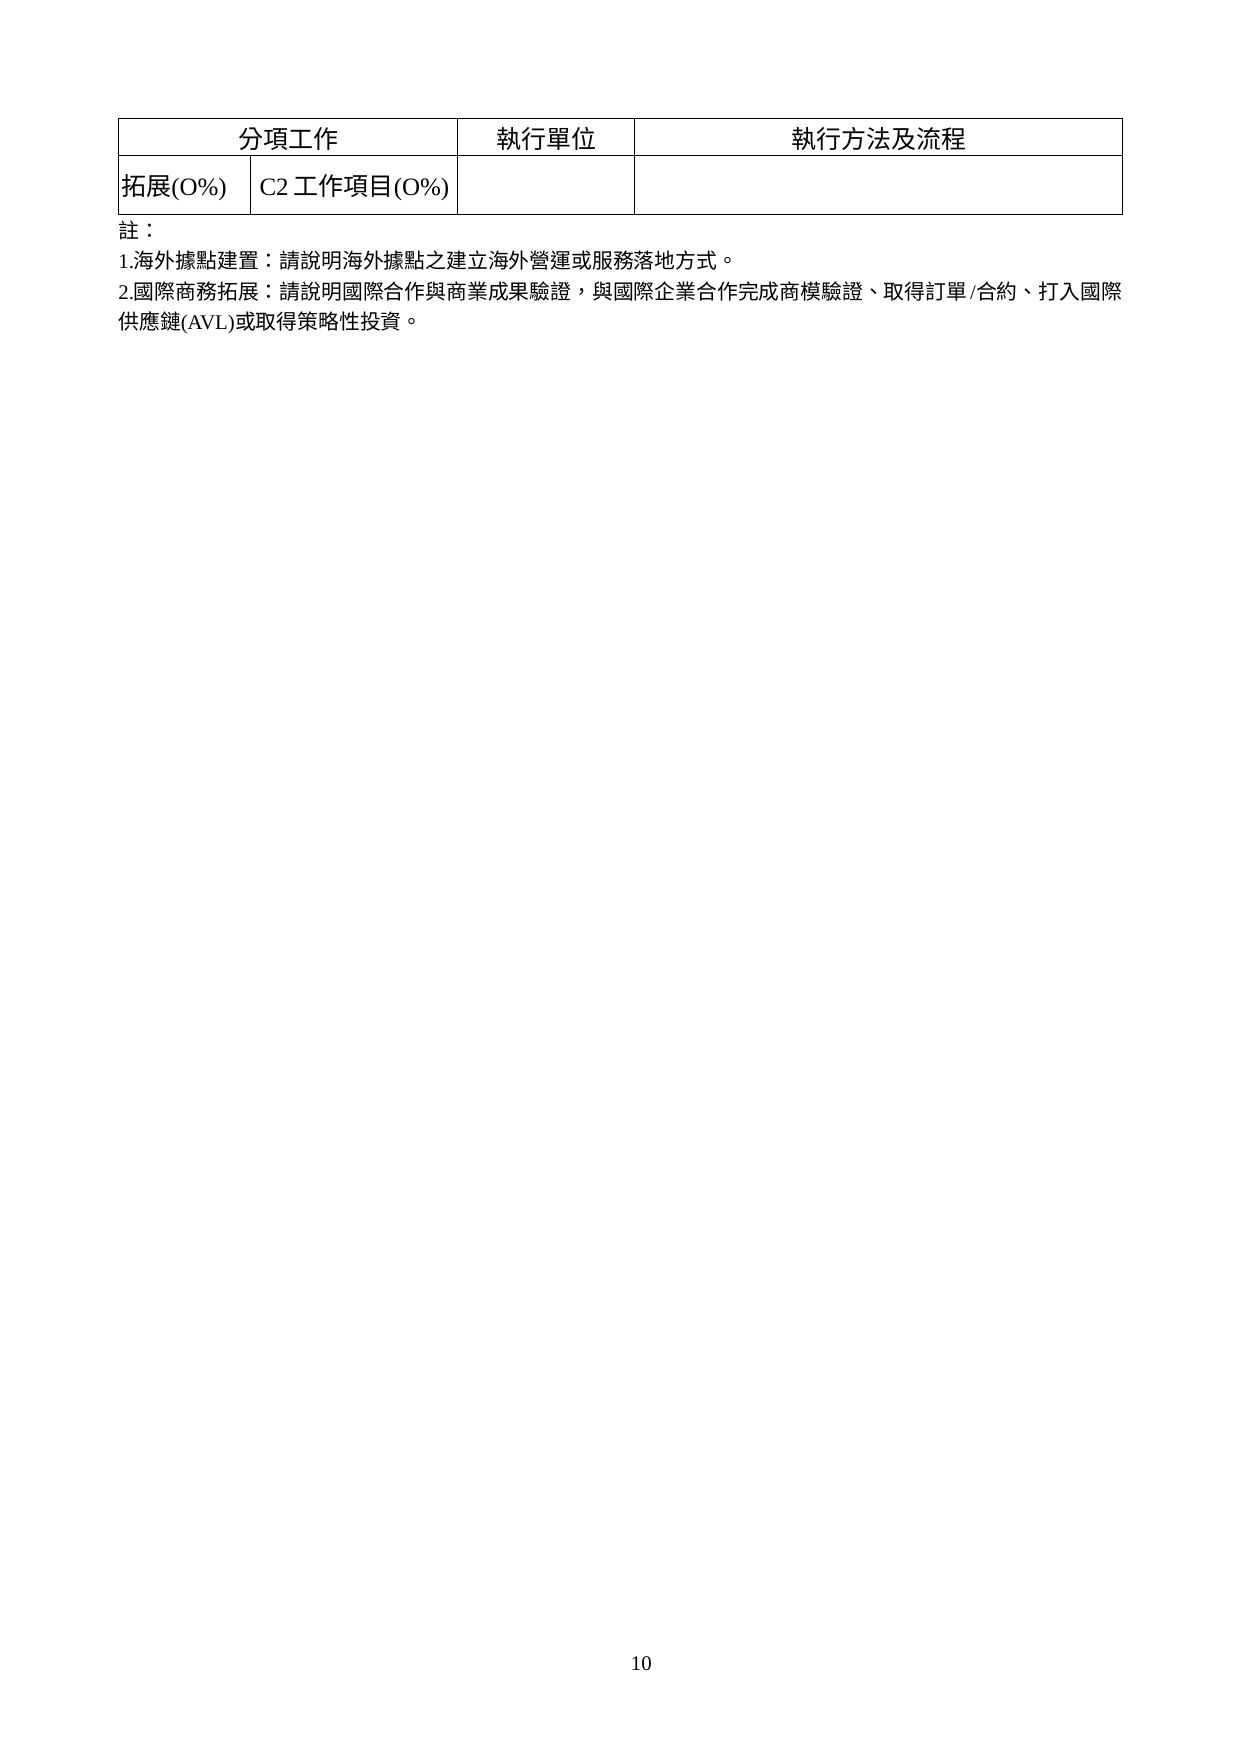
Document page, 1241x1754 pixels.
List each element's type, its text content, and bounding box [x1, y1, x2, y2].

table_header 執行單位 [458, 119, 634, 155]
table_cell C2工作項目(O%) [251, 156, 457, 213]
text 註： [118, 215, 1122, 245]
text 1.海外據點建置：請說明海外據點之建立海外營運或服務落地方式。 [118, 245, 1122, 275]
table_cell [458, 156, 634, 213]
table_header 分項工作 [119, 119, 457, 155]
table_header 執行方法及流程 [635, 119, 1122, 155]
table_cell [635, 156, 1122, 213]
table_cell 拓展(O%) [119, 156, 250, 213]
text 2.國際商務拓展：請說明國際合作與商業成果驗證，與國際企業合作完成商模驗證、取得訂單/合約、打入國際供應鏈(AVL)或取得策略性投資。 [118, 275, 1122, 335]
